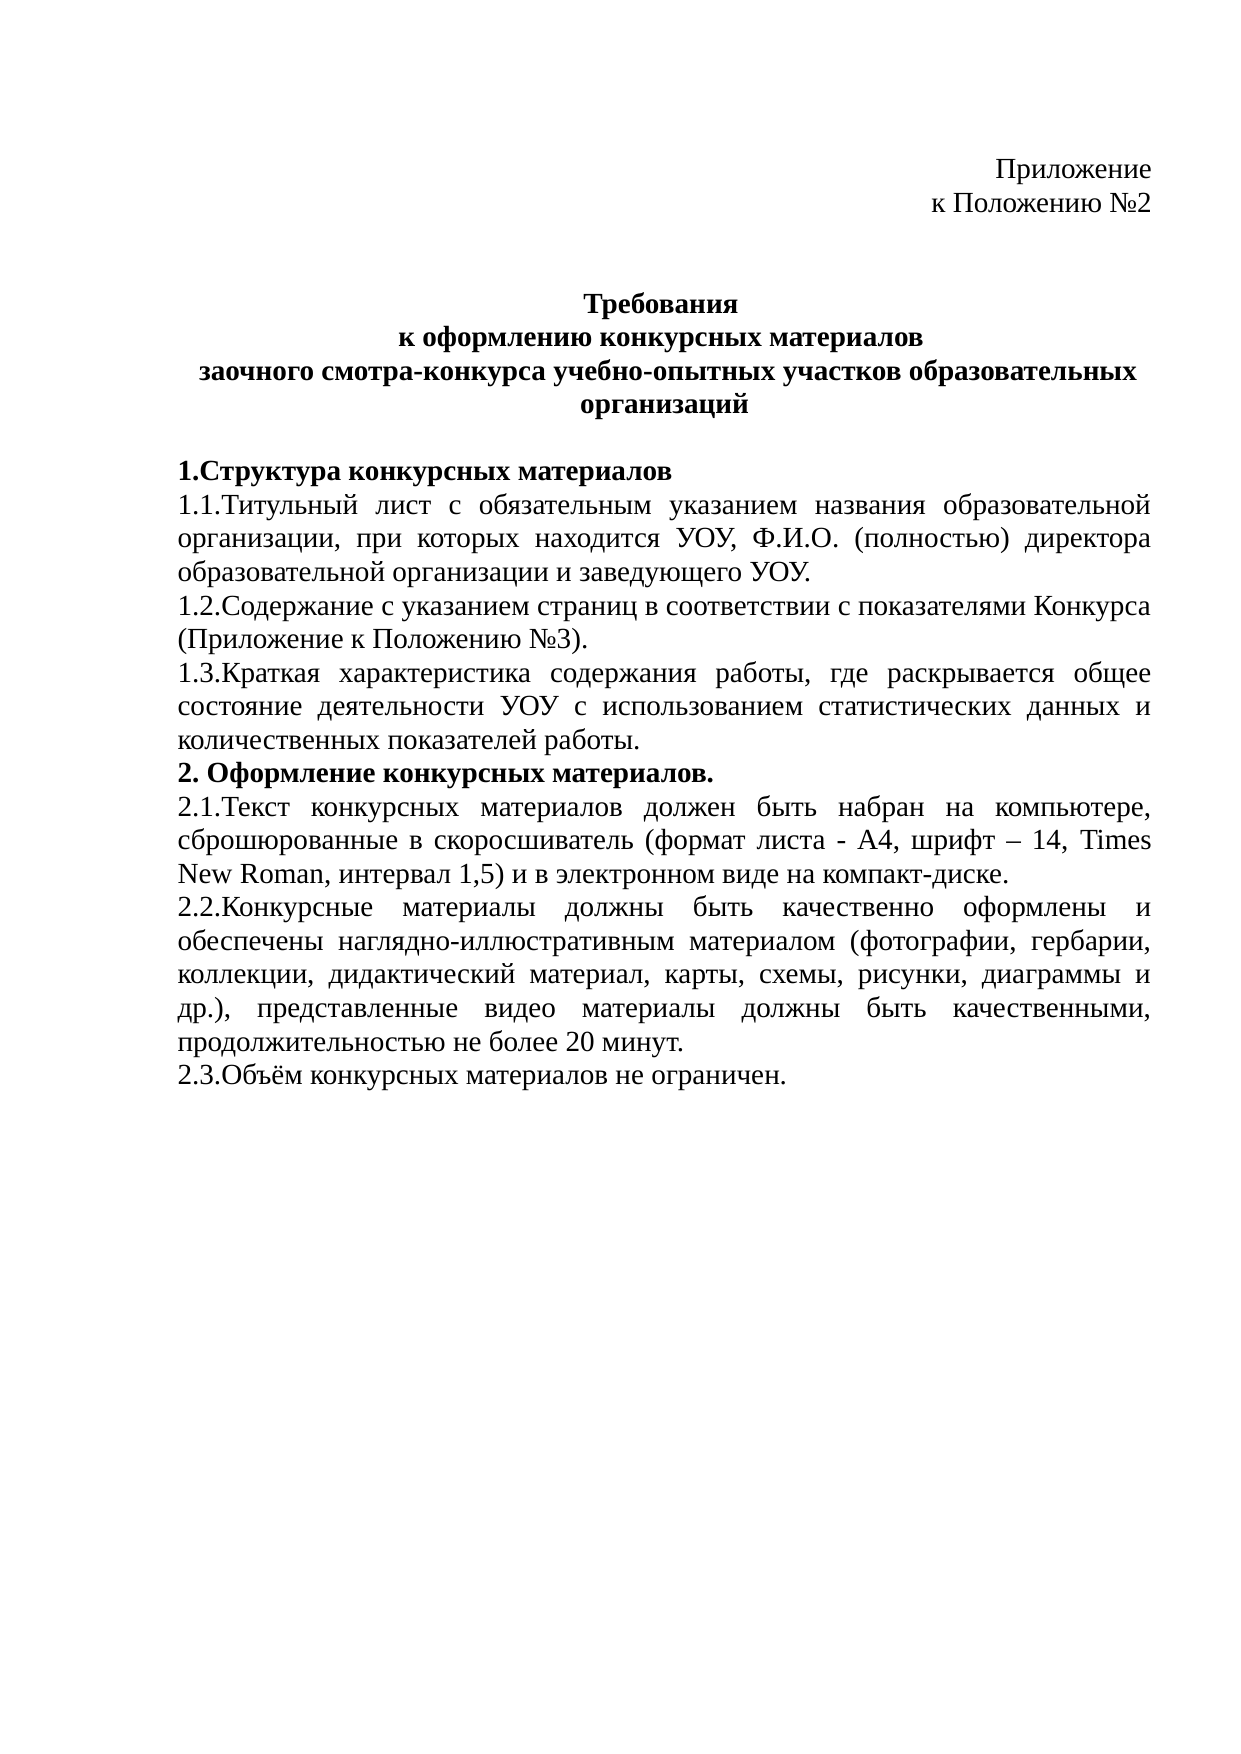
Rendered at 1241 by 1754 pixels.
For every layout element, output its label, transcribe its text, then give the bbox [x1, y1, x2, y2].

text к Положению №2 [177, 185, 1152, 219]
text 2.2.Конкурсные материалы должны быть качественно оформлены и обеспечены наглядно-иллюстративным материалом (фотографии, гербарии, коллекции, дидактический материал, карты, схемы, рисунки, диаграммы и др.), представленные видео материалы должны быть качественными, продолжительностью не более 20 минут. [177, 889, 1152, 1057]
text 1.Структура конкурсных материалов [177, 453, 1152, 487]
text 1.2.Содержание с указанием страниц в соответствии с показателями Конкурса (Приложение к Положению №3). [177, 588, 1152, 655]
text 2. Оформление конкурсных материалов. [177, 755, 1152, 789]
text Приложение [177, 152, 1152, 185]
text 2.3.Объём конкурсных материалов не ограничен. [177, 1057, 1152, 1091]
text 2.1.Текст конкурсных материалов должен быть набран на компьютере, сброшюрованные в скоросшиватель (формат листа - А4, шрифт – 14, Times New Roman, интервал 1,5) и в электронном виде на компакт-диске. [177, 789, 1152, 889]
text Требования [177, 286, 1152, 319]
text 1.1.Титульный лист с обязательным указанием названия образовательной организации, при которых находится УОУ, Ф.И.О. (полностью) директора образовательной организации и заведующего УОУ. [177, 487, 1152, 588]
text к оформлению конкурсных материалов [177, 319, 1152, 353]
text 1.3.Краткая характеристика содержания работы, где раскрывается общее состояние деятельности УОУ с использованием статистических данных и количественных показателей работы. [177, 655, 1152, 755]
text заочного смотра-конкурса учебно-опытных участков образовательных организаций [177, 353, 1152, 420]
